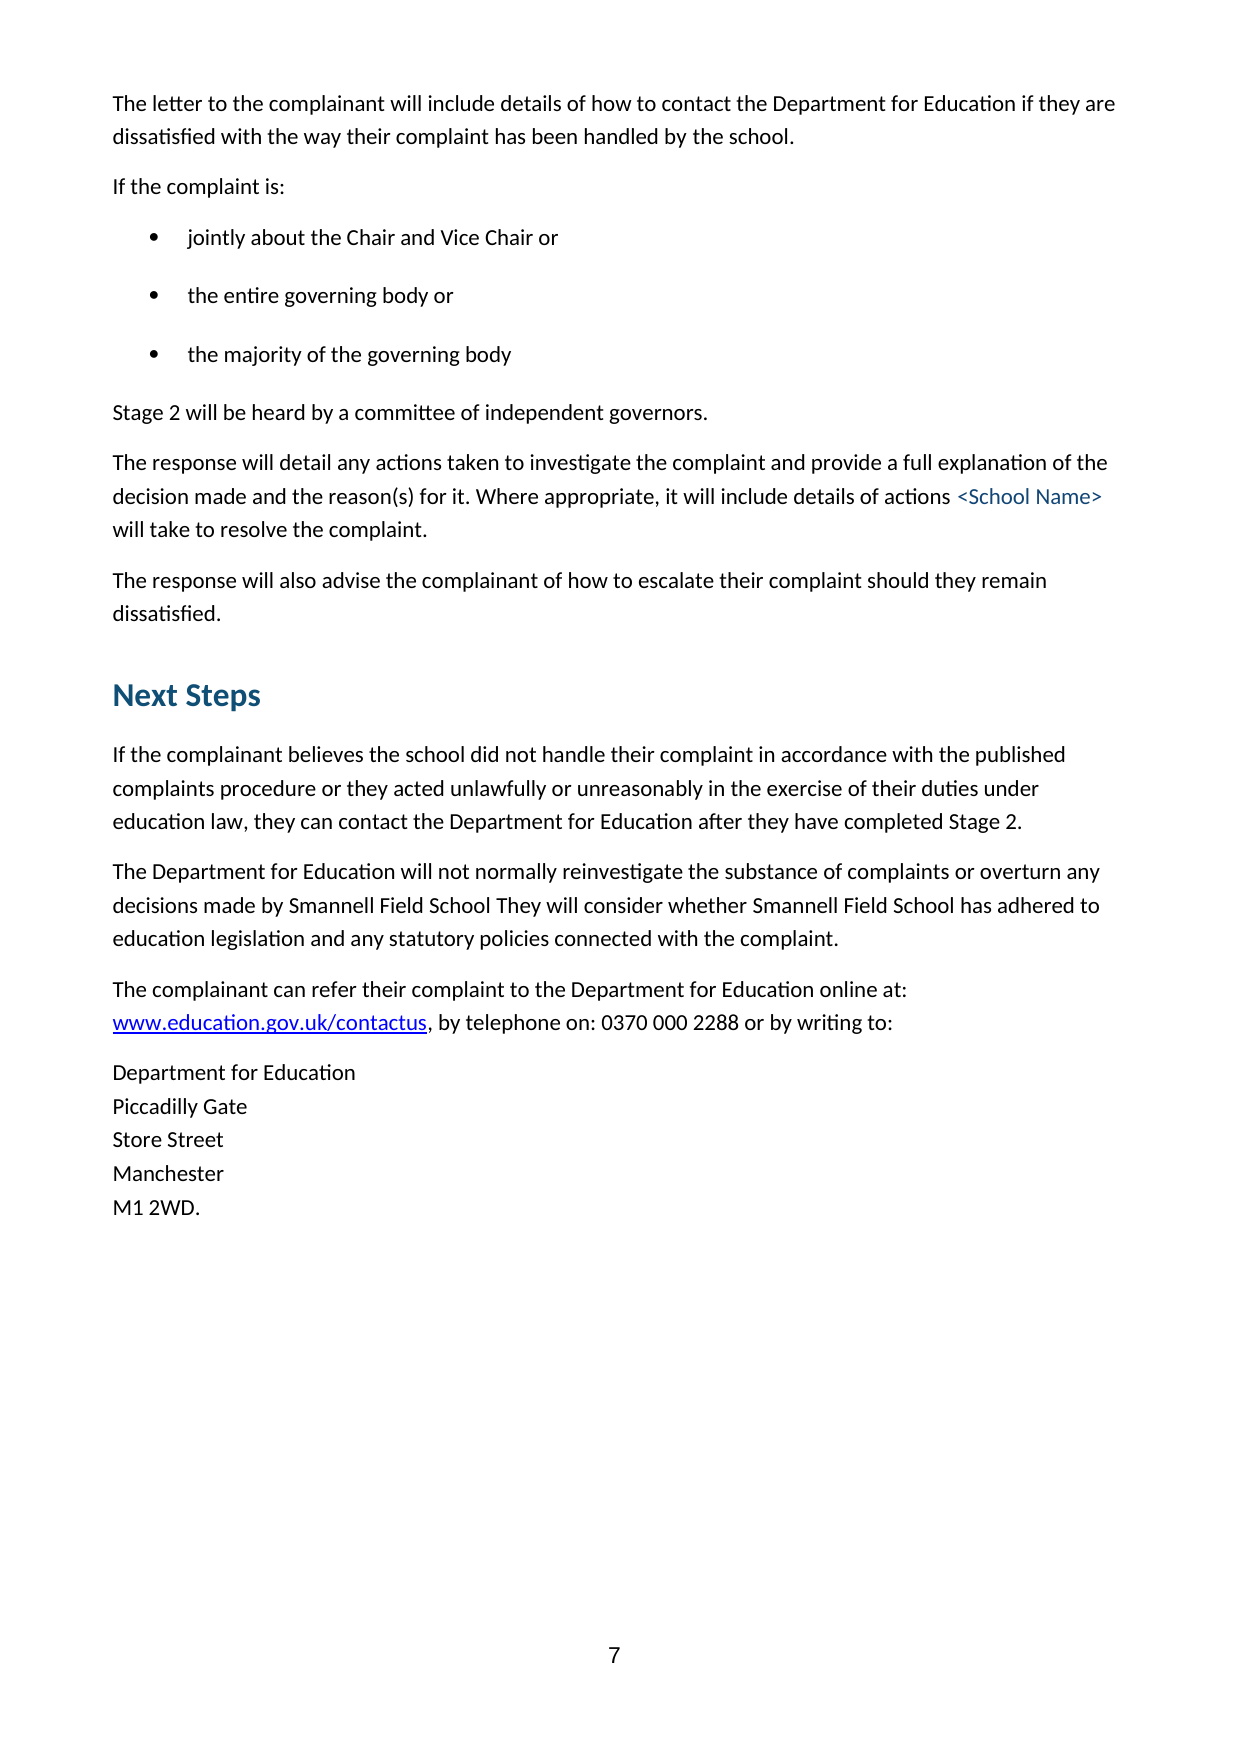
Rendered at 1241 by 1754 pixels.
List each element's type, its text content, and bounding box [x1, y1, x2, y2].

text The response will detail any actions taken to investigate the complaint and provide a full explanation of the decision made and the reason(s) for it. Where appropriate, it will include details of actions <School Name> will take to resolve the complaint. [112, 448, 1128, 543]
text The Department for Education will not normally reinvestigate the substance of complaints or overturn any decisions made by Smannell Field School They will consider whether Smannell Field School has adhered to education legislation and any statutory policies connected with the complaint. [112, 857, 1128, 953]
text If the complaint is: [112, 172, 1128, 200]
subtitle Next Steps [112, 674, 1128, 715]
text If the complainant believes the school did not handle their complaint in accordance with the published complaints procedure or they acted unlawfully or unreasonably in the exercise of their duties under education law, they can contact the Department for Education after they have completed Stage 2. [112, 740, 1128, 835]
text The letter to the complainant will include details of how to contact the Department for Education if they are dissatisfied with the way their complaint has been handled by the school. [112, 89, 1128, 150]
text The complainant can refer their complaint to the Department for Education online at: www.education.gov.uk/contactus, by telephone on: 0370 000 2288 or by writing to: [112, 975, 1128, 1036]
text Stage 2 will be heard by a committee of independent governors. [112, 398, 1128, 426]
list the entire governing body or [150, 281, 1128, 309]
text The response will also advise the complainant of how to escalate their complaint should they remain dissatisfied. [112, 566, 1128, 627]
list jointly about the Chair and Vice Chair or [150, 223, 1128, 251]
text M1 2WD. [112, 1193, 1128, 1221]
text Department for Education Piccadilly Gate Store Street Manchester [112, 1058, 1128, 1187]
list the majority of the governing body [150, 340, 1128, 368]
